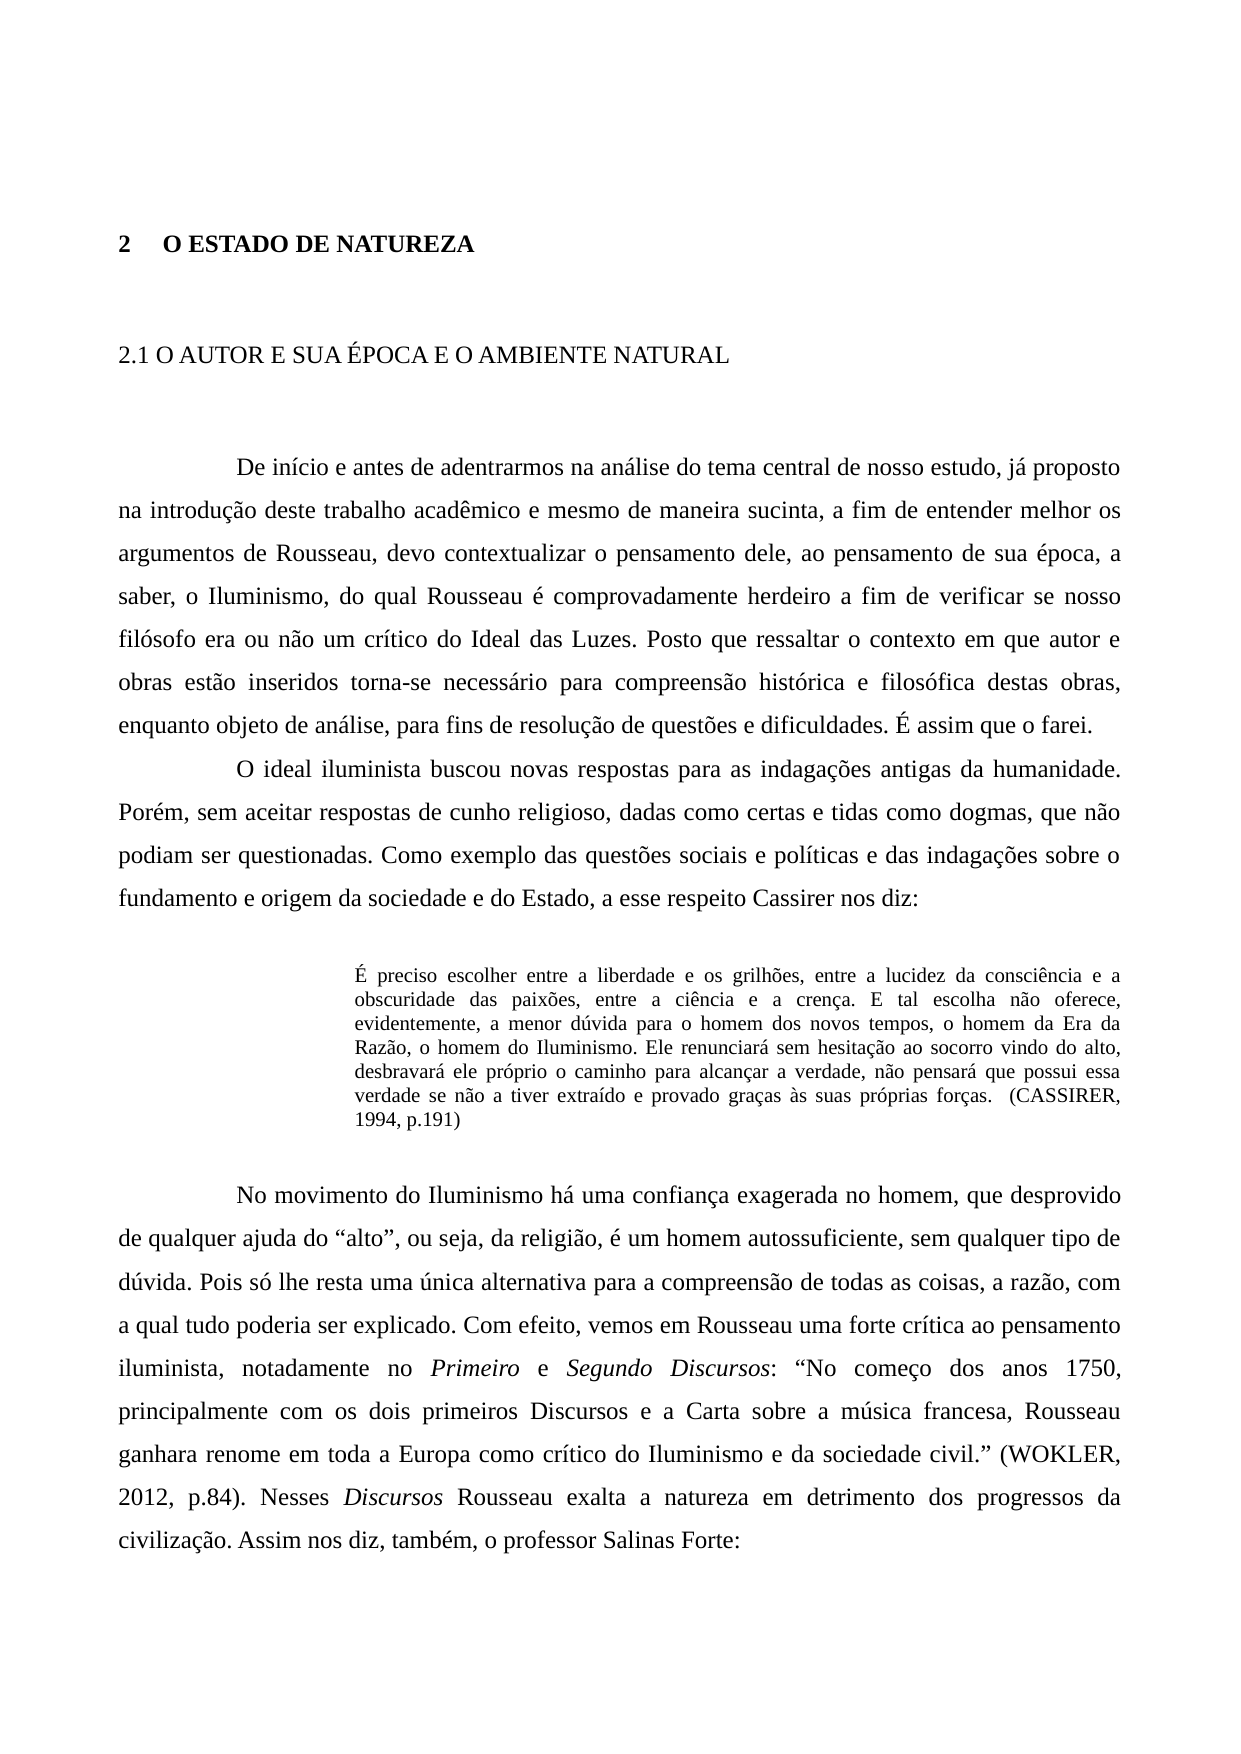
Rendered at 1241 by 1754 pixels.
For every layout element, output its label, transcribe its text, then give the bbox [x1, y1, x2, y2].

text De início e antes de adentrarmos na análise do tema central de nosso estudo, já proposto na introdução deste trabalho acadêmico e mesmo de maneira sucinta, a fim de entender melhor os argumentos de Rousseau, devo contextualizar o pensamento dele, ao pensamento de sua época, a saber, o Iluminismo, do qual Rousseau é comprovadamente herdeiro a fim de verificar se nosso filósofo era ou não um crítico do Ideal das Luzes. Posto que ressaltar o contexto em que autor e obras estão inseridos torna-se necessário para compreensão histórica e filosófica destas obras, enquanto objeto de análise, para fins de resolução de questões e dificuldades. É assim que o farei. [118, 452, 1122, 739]
text 2.1 O AUTOR E SUA ÉPOCA E O AMBIENTE NATURAL [118, 341, 1122, 369]
text No movimento do Iluminismo há uma confiança exagerada no homem, que desprovido de qualquer ajuda do “alto”, ou seja, da religião, é um homem autossuficiente, sem qualquer tipo de dúvida. Pois só lhe resta uma única alternativa para a compreensão de todas as coisas, a razão, com a qual tudo poderia ser explicado. Com efeito, vemos em Rousseau uma forte crítica ao pensamento iluminista, notadamente no Primeiro e Segundo Discursos: “No começo dos anos 1750, principalmente com os dois primeiros Discursos e a Carta sobre a música francesa, Rousseau ganhara renome em toda a Europa como crítico do Iluminismo e da sociedade civil.” (WOKLER, 2012, p.84). Nesses Discursos Rousseau exalta a natureza em detrimento dos progressos da civilização. Assim nos diz, também, o professor Salinas Forte: [118, 1180, 1122, 1554]
text É preciso escolher entre a liberdade e os grilhões, entre a lucidez da consciência e a obscuridade das paixões, entre a ciência e a crença. E tal escolha não oferece, evidentemente, a menor dúvida para o homem dos novos tempos, o homem da Era da Razão, o homem do Iluminismo. Ele renunciará sem hesitação ao socorro vindo do alto, desbravará ele próprio o caminho para alcançar a verdade, não pensará que possui essa verdade se não a tiver extraído e provado graças às suas próprias forças. (CASSIRER, 1994, p.191) [354, 963, 1122, 1131]
list O ESTADO DE NATUREZA [118, 229, 1122, 258]
text O ideal iluminista buscou novas respostas para as indagações antigas da humanidade. Porém, sem aceitar respostas de cunho religioso, dadas como certas e tidas como dogmas, que não podiam ser questionadas. Como exemplo das questões sociais e políticas e das indagações sobre o fundamento e origem da sociedade e do Estado, a esse respeito Cassirer nos diz: [118, 754, 1122, 912]
